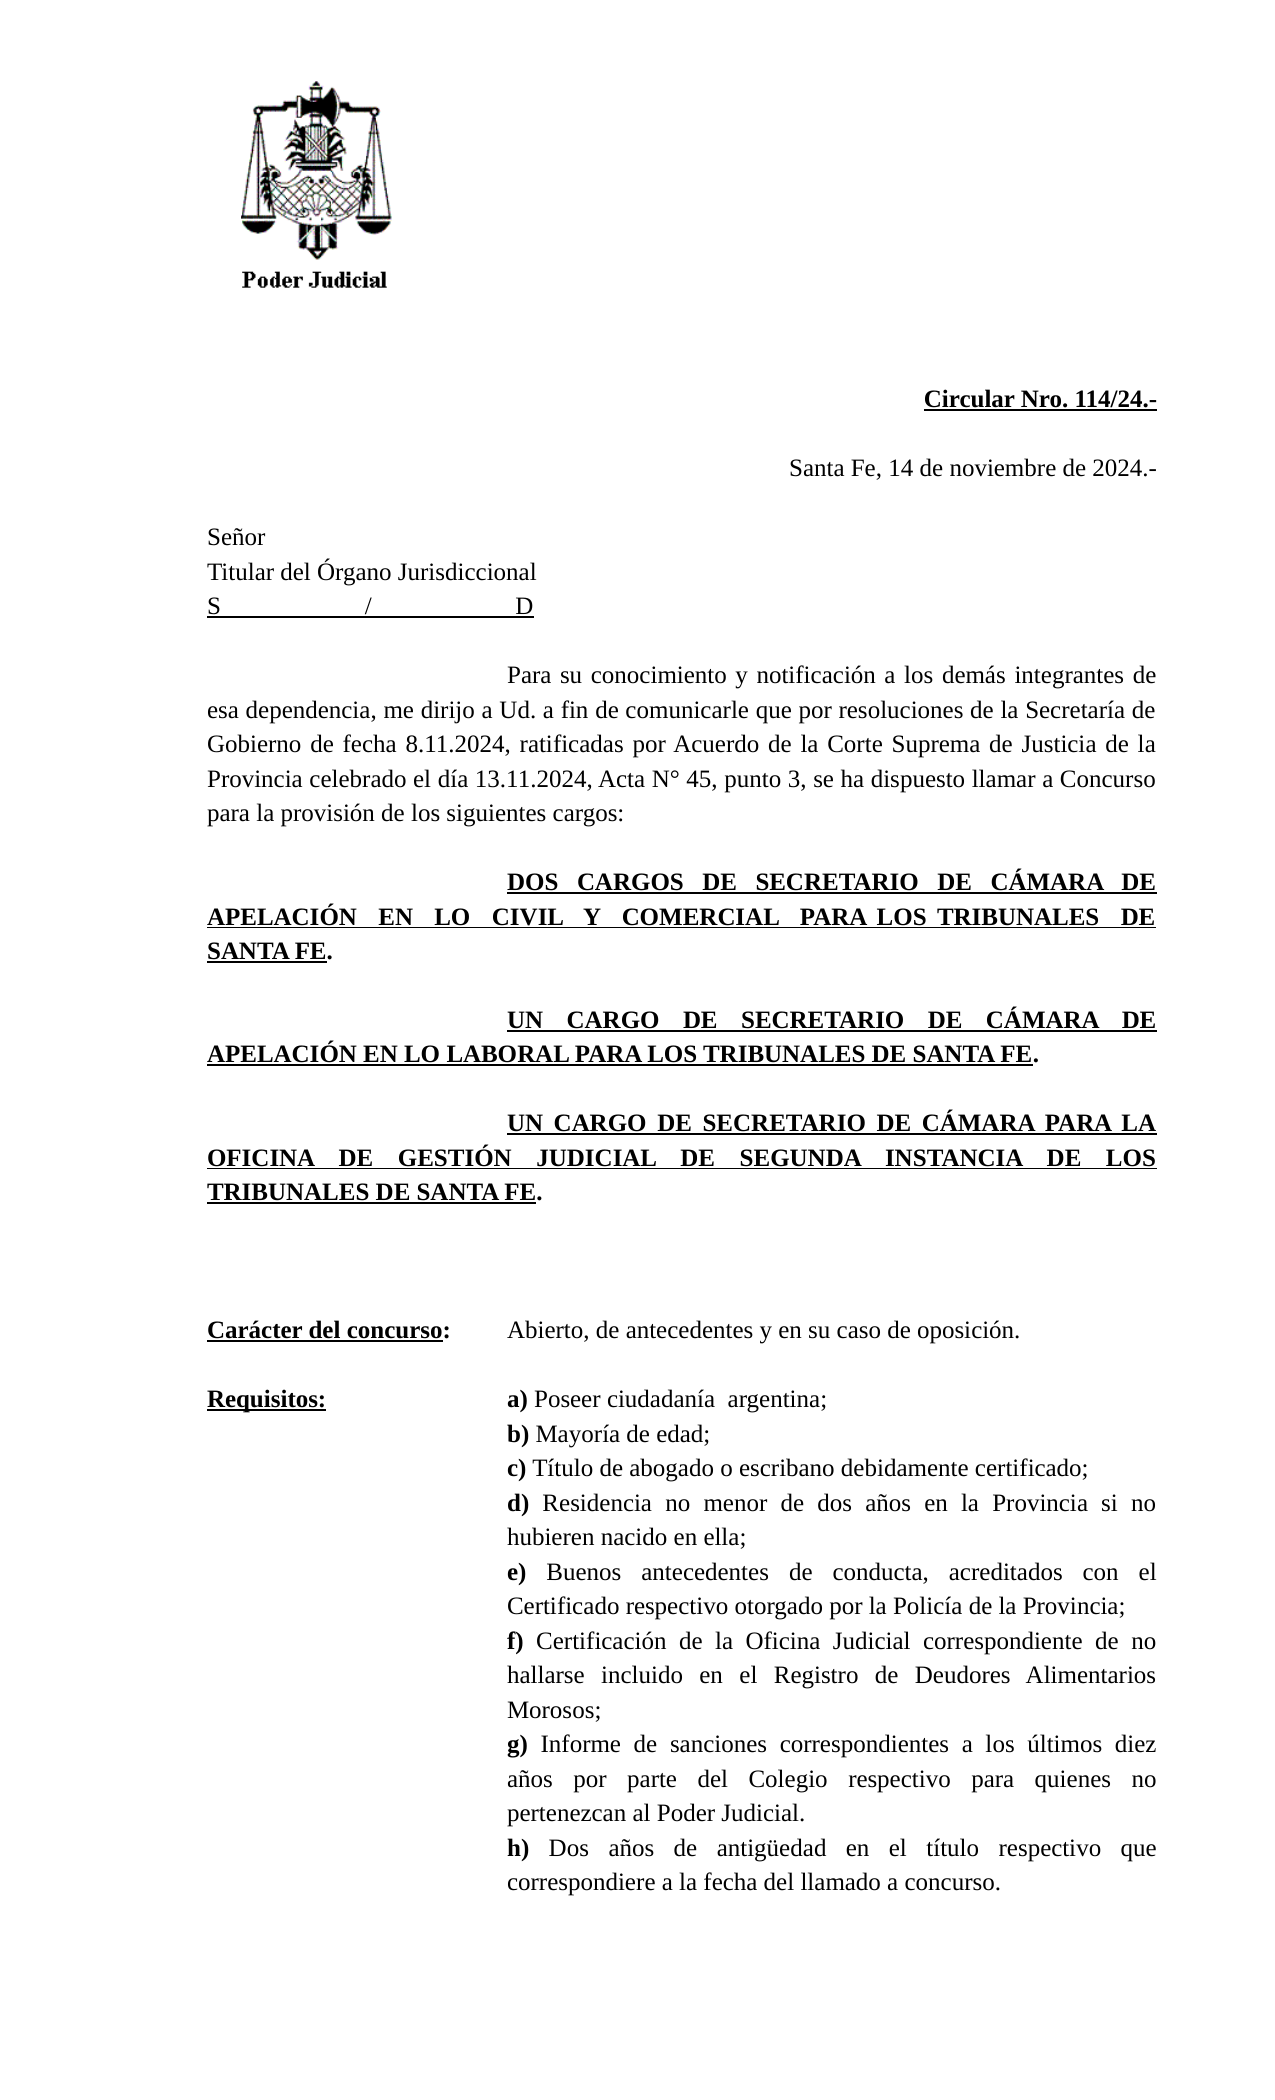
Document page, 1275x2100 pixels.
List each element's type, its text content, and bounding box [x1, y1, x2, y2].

text UN CARGO DE SECRETARIO DE CÁMARA PARA LA OFICINA DE GESTIÓN JUDICIAL DE SEGUNDA INSTANCIA DE LOS [207, 1108, 1157, 1168]
text b) Mayoría de edad; [507, 1419, 1157, 1448]
text d) Residencia no menor de dos años en la Provincia si no hubieren nacido en ella; [507, 1488, 1157, 1551]
text DOS CARGOS DE SECRETARIO DE CÁMARA DE APELACIÓN EN LO CIVIL Y COMERCIAL PARA LOS TRIBUNALES DE SANTA FE. [207, 867, 1157, 965]
text Santa Fe, 14 de noviembre de 2024.- [207, 453, 1157, 482]
text e) Buenos antecedentes de conducta, acreditados con el Certificado respectivo otorgado por la Policía de la Provincia; [507, 1557, 1157, 1620]
text S / D [207, 591, 1157, 620]
text Circular Nro. 114/24.- [207, 384, 1157, 413]
picture [241, 81, 393, 310]
text UN CARGO DE SECRETARIO DE CÁMARA DE APELACIÓN EN LO LABORAL PARA LOS TRIBUNALES DE SANTA FE. [207, 1005, 1157, 1068]
text TRIBUNALES DE SANTA FE. [207, 1169, 1157, 1206]
text Carácter del concurso: Abierto, de antecedentes y en su caso de oposición. [207, 1315, 1157, 1344]
text h) Dos años de antigüedad en el título respectivo que correspondiere a la fecha del llamado a concurso. [507, 1833, 1157, 1896]
text Titular del Órgano Jurisdiccional [207, 557, 1157, 586]
text Señor [207, 522, 1157, 551]
text c) Título de abogado o escribano debidamente certificado; [507, 1453, 1157, 1482]
text Requisitos: a) Poseer ciudadanía argentina; [207, 1384, 1157, 1413]
text Para su conocimiento y notificación a los demás integrantes de esa dependencia, me dirijo a Ud. a fin de comunicarle que por resoluciones de la Secretaría de Gobierno de fecha 8.11.2024, ratificadas por Acuerdo de la Corte Suprema de Justicia de la Provincia celebrado el día 13.11.2024, Acta N° 45, punto 3, se ha dispuesto llamar a Concurso para la provisión de los siguientes cargos: [207, 660, 1157, 827]
text f) Certificación de la Oficina Judicial correspondiente de no hallarse incluido en el Registro de Deudores Alimentarios Morosos; [507, 1626, 1157, 1723]
text g) Informe de sanciones correspondientes a los últimos diez años por parte del Colegio respectivo para quienes no pertenezcan al Poder Judicial. [507, 1729, 1157, 1827]
